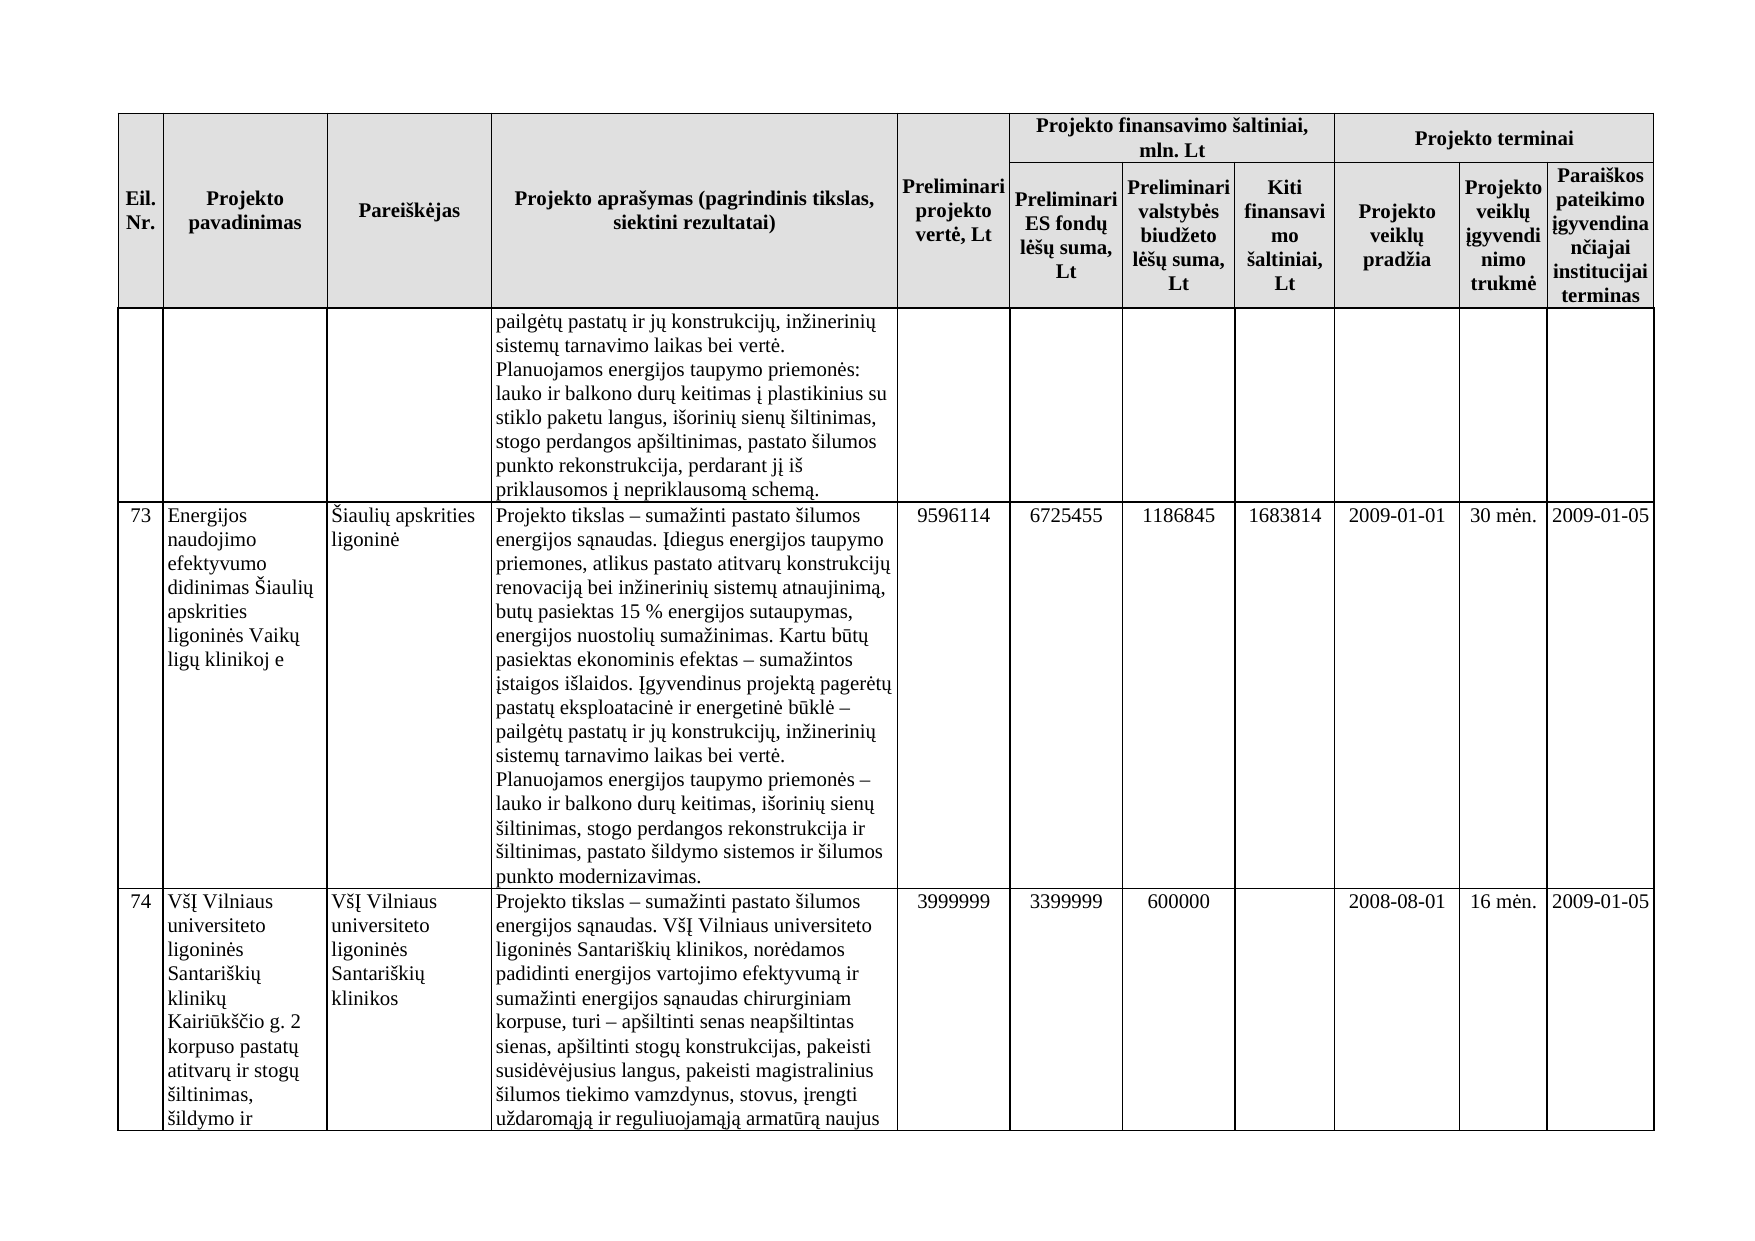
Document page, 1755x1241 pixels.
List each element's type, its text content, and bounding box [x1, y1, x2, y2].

table_cell 3399999 [1011, 889, 1122, 1130]
table_cell Energijos naudojimo efektyvumo didinimas Šiaulių apskrities ligoninės Vaikų ligų klinikoj e [164, 503, 326, 888]
table_cell 73 [119, 503, 162, 888]
table_cell 1186845 [1123, 503, 1234, 888]
table_cell 2009-01-05 [1548, 503, 1653, 888]
table_cell VšĮ Vilniaus universiteto ligoninės Santariškių klinikos [328, 889, 491, 1130]
table_cell 74 [119, 889, 162, 1130]
table_cell [119, 309, 162, 501]
table_header Projekto terminai [1335, 114, 1653, 162]
table_cell [1011, 309, 1122, 501]
table_cell [1548, 309, 1653, 501]
table_cell 6725455 [1011, 503, 1122, 888]
table_cell VšĮ Vilniaus universiteto ligoninės Santariškių klinikų Kairiūkščio g. 2 korpuso pastatų atitvarų ir stogų šiltinimas, šildymo ir [164, 889, 326, 1130]
table_cell 2009-01-05 [1548, 889, 1653, 1130]
table_cell Preliminari valstybės biudžeto lėšų suma, Lt [1123, 163, 1234, 307]
table_cell [1236, 309, 1334, 501]
table_cell 9596114 [898, 503, 1009, 888]
table_cell 600000 [1123, 889, 1234, 1130]
table_header Projekto pavadinimas [164, 114, 327, 307]
table_cell [1460, 309, 1546, 501]
table_cell Šiaulių apskrities ligoninė [328, 503, 491, 888]
table_cell 2008-08-01 [1335, 889, 1459, 1130]
table_header Projekto finansavimo šaltiniai, mln. Lt [1010, 114, 1334, 162]
table_cell [328, 309, 491, 501]
table_cell 3999999 [898, 889, 1009, 1130]
table_cell 2009-01-01 [1335, 503, 1459, 888]
table_cell Preliminari ES fondų lėšų suma, Lt [1010, 163, 1122, 307]
table_cell 16 mėn. [1460, 889, 1546, 1130]
table_header Preliminari projekto vertė, Lt [898, 114, 1009, 307]
table_cell Paraiškos pateikimo įgyvendinančiajai institucijai terminas [1548, 163, 1653, 307]
table_cell pailgėtų pastatų ir jų konstrukcijų, inžinerinių sistemų tarnavimo laikas bei vertė. Planuojamos energijos taupymo priemonės: lauko ir balkono durų keitimas į plastikinius su stiklo paketu langus, išorinių sienų šiltinimas, stogo perdangos apšiltinimas, pastato šilumos punkto rekonstrukcija, perdarant jį iš priklausomos į nepriklausomą schemą. [492, 309, 897, 501]
table_cell Projekto tikslas – sumažinti pastato šilumos energijos sąnaudas. Įdiegus energijos taupymo priemones, atlikus pastato atitvarų konstrukcijų renovaciją bei inžinerinių sistemų atnaujinimą, butų pasiektas 15 % energijos sutaupymas, energijos nuostolių sumažinimas. Kartu būtų pasiektas ekonominis efektas – sumažintos įstaigos išlaidos. Įgyvendinus projektą pagerėtų pastatų eksploatacinė ir energetinė būklė – pailgėtų pastatų ir jų konstrukcijų, inžinerinių sistemų tarnavimo laikas bei vertė. Planuojamos energijos taupymo priemonės – lauko ir balkono durų keitimas, išorinių sienų šiltinimas, stogo perdangos rekonstrukcija ir šiltinimas, pastato šildymo sistemos ir šilumos punkto modernizavimas. [492, 503, 897, 888]
table_header Eil. Nr. [119, 114, 163, 307]
table_cell Kiti finansavimo šaltiniai, Lt [1235, 163, 1334, 307]
table_cell [1236, 889, 1334, 1130]
table_cell [898, 309, 1009, 501]
table_cell 30 mėn. [1460, 503, 1546, 888]
table_header Pareiškėjas [328, 114, 491, 307]
table_cell 1683814 [1236, 503, 1334, 888]
table_header Projekto aprašymas (pagrindinis tikslas, siektini rezultatai) [492, 114, 897, 307]
table_cell [1335, 309, 1459, 501]
table_cell [164, 309, 326, 501]
table_cell Projekto veiklų pradžia [1335, 163, 1459, 307]
table_cell Projekto tikslas – sumažinti pastato šilumos energijos sąnaudas. VšĮ Vilniaus universiteto ligoninės Santariškių klinikos, norėdamos padidinti energijos vartojimo efektyvumą ir sumažinti energijos sąnaudas chirurginiam korpuse, turi – apšiltinti senas neapšiltintas sienas, apšiltinti stogų konstrukcijas, pakeisti susidėvėjusius langus, pakeisti magistralinius šilumos tiekimo vamzdynus, stovus, įrengti uždaromąją ir reguliuojamąją armatūrą naujus [492, 889, 897, 1130]
table_cell Projekto veiklų įgyvendinimo trukmė [1460, 163, 1547, 307]
table_cell [1123, 309, 1234, 501]
